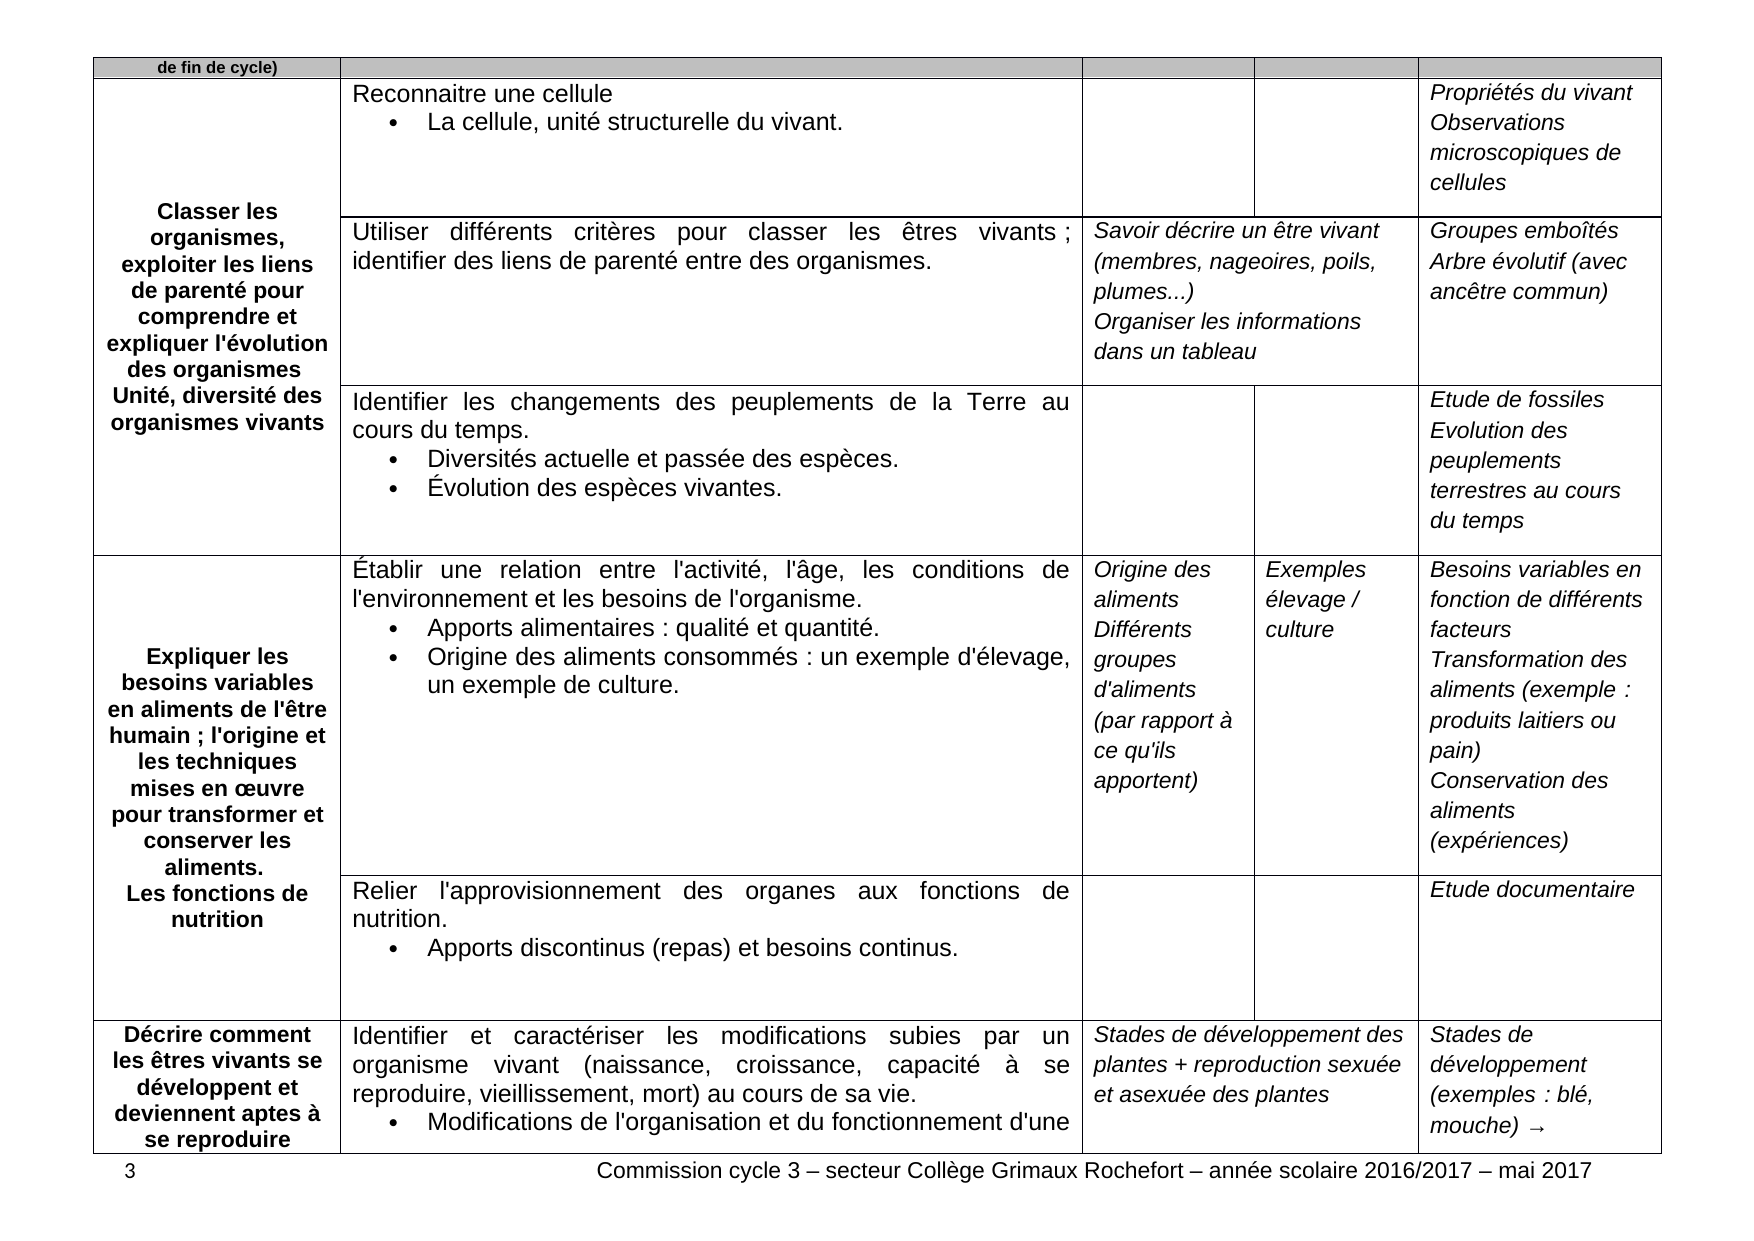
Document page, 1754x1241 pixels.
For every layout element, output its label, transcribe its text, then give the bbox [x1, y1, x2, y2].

table_cell Reconnaitre une cellule La cellule, unité structurelle du vivant. [341, 79, 1082, 216]
table_cell Etude documentaire [1419, 876, 1661, 1020]
table_cell de fin de cycle) [94, 58, 340, 77]
table_cell Stades de développement (exemples : blé, mouche) → [1419, 1021, 1661, 1153]
table_cell Identifier et caractériser les modifications subies par un organisme vivant (naissance, croissance, capacité à se reproduire, vieillissement, mort) au cours de sa vie. Modifications de l'organisation et du fonctionnement d'une [341, 1021, 1082, 1153]
table_cell Besoins variables en fonction de différents facteurs Transformation des aliments (exemple : produits laitiers ou pain) Conservation des aliments (expériences) [1419, 556, 1661, 874]
table_cell [1255, 876, 1418, 1020]
table_cell Décrire comment les êtres vivants se développent et deviennent aptes à se reproduire [94, 1021, 340, 1153]
table_cell [1255, 386, 1418, 554]
table_cell [1255, 58, 1418, 77]
table_cell Utiliser différents critères pour classer les êtres vivants ; identifier des liens de parenté entre des organismes. [341, 218, 1082, 385]
table_cell [1419, 58, 1661, 77]
table_cell Relier l'approvisionnement des organes aux fonctions de nutrition. Apports discontinus (repas) et besoins continus. [341, 876, 1082, 1020]
table_cell Expliquer les besoins variables en aliments de l'être humain ; l'origine et les techniques mises en œuvre pour transformer et conserver les aliments. Les fonctions de nutrition [94, 556, 340, 1020]
table_cell [341, 58, 1082, 77]
table_cell Classer les organismes, exploiter les liens de parenté pour comprendre et expliquer l'évolution des organismes Unité, diversité des organismes vivants [94, 79, 340, 554]
table_cell Etude de fossiles Evolution des peuplements terrestres au cours du temps [1419, 386, 1661, 554]
table_cell [1083, 386, 1254, 554]
table_cell [1083, 79, 1254, 216]
table_cell Identifier les changements des peuplements de la Terre au cours du temps. Diversités actuelle et passée des espèces. Évolution des espèces vivantes. [341, 386, 1082, 554]
table_cell Stades de développement des plantes + reproduction sexuée et asexuée des plantes [1083, 1021, 1418, 1153]
table_cell Établir une relation entre l'activité, l'âge, les conditions de l'environnement et les besoins de l'organisme. Apports alimentaires : qualité et quantité. Origine des aliments consommés : un exemple d'élevage, un exemple de culture. [341, 556, 1082, 874]
table_cell [1083, 58, 1254, 77]
table_cell Savoir décrire un être vivant (membres, nageoires, poils, plumes...) Organiser les informations dans un tableau [1083, 218, 1418, 385]
table_cell [1083, 876, 1254, 1020]
table_cell Origine des aliments Différents groupes d'aliments (par rapport à ce qu'ils apportent) [1083, 556, 1254, 874]
table_cell Propriétés du vivant Observations microscopiques de cellules [1419, 79, 1661, 216]
table_cell [1255, 79, 1418, 216]
table_cell Exemples élevage / culture [1255, 556, 1418, 874]
table_cell Groupes emboîtés Arbre évolutif (avec ancêtre commun) [1419, 218, 1661, 385]
